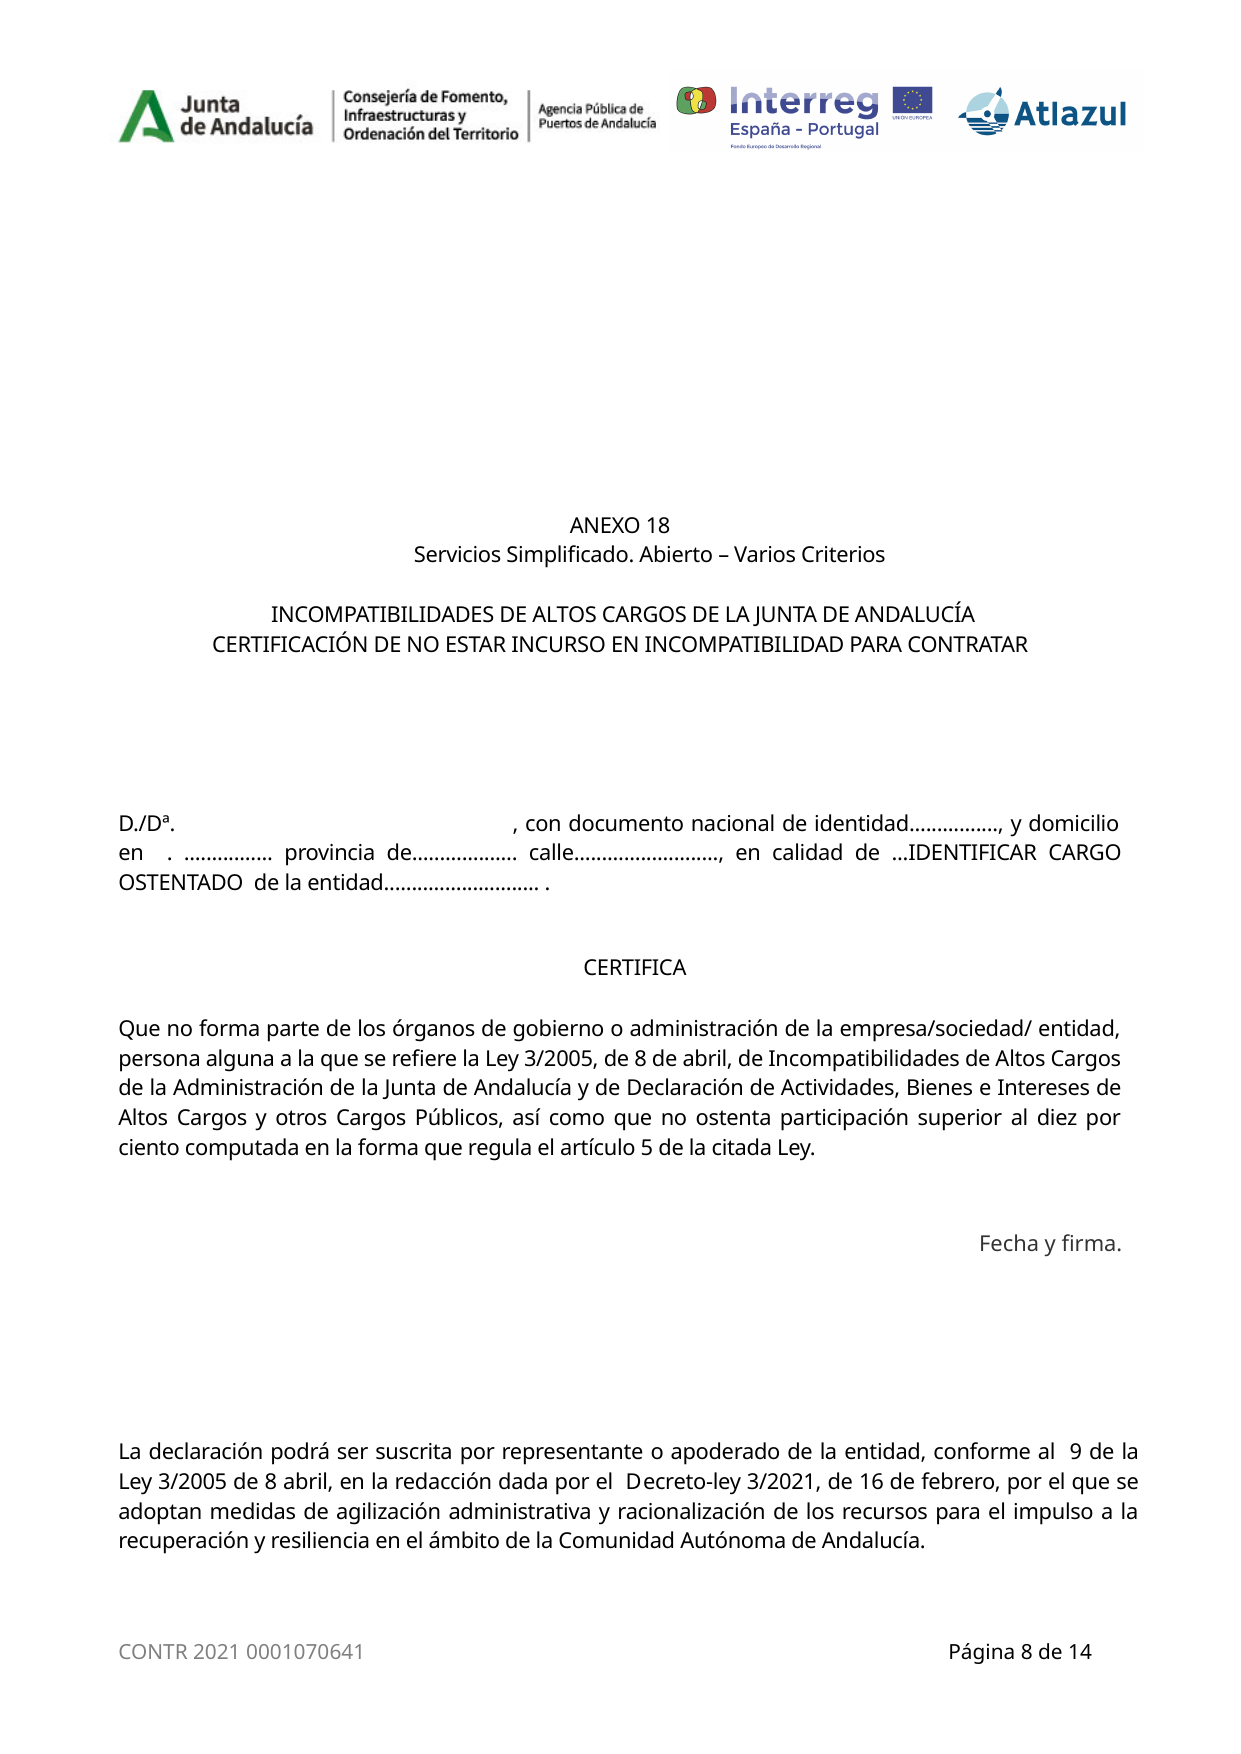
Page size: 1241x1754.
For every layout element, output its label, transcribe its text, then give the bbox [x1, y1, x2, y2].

subtitle CERTIFICA [148, 952, 1122, 981]
list La declaración podrá ser suscrita por representante o apoderado de la entidad, conforme al 9 de la Ley 3/2005 de 8 abril, en la redacción dada por el Decreto-ley 3/2021, de 16 de febrero, por el que se adoptan medidas de agilización administrativa y racionalización de los recursos para el impulso a la recuperación y resiliencia en el ámbito de la Comunidad Autónoma de Andalucía. [118, 1436, 1140, 1555]
subtitle Que no forma parte de los órganos de gobierno o administración de la empresa/sociedad/ entidad, persona alguna a la que se refiere la Ley 3/2005, de 8 de abril, de Incompatibilidades de Altos Cargos de la Administración de la Junta de Andalucía y de Declaración de Actividades, Bienes e Intereses de Altos Cargos y otros Cargos Públicos, así como que no ostenta participación superior al diez por ciento computada en la forma que regula el artículo 5 de la citada Ley. [118, 1013, 1122, 1162]
text Servicios Simplificado. Abierto – Varios Criterios [162, 539, 1137, 569]
text CERTIFICACIÓN DE NO ESTAR INCURSO EN INCOMPATIBILIDAD PARA CONTRATAR [118, 629, 1122, 658]
text Fecha y firma. [634, 1227, 1122, 1257]
text ANEXO 18 [118, 509, 1122, 539]
text INCOMPATIBILIDADES DE ALTOS CARGOS DE LA JUNTA DE ANDALUCÍA [118, 599, 1122, 629]
picture [99, 69, 1143, 161]
text D./Dª. , con documento nacional de identidad................, y domicilio en . ................ provincia de................... calle.........................., en calidad de ...IDENTIFICAR CARGO OSTENTADO de la entidad............................ . [118, 807, 1122, 897]
